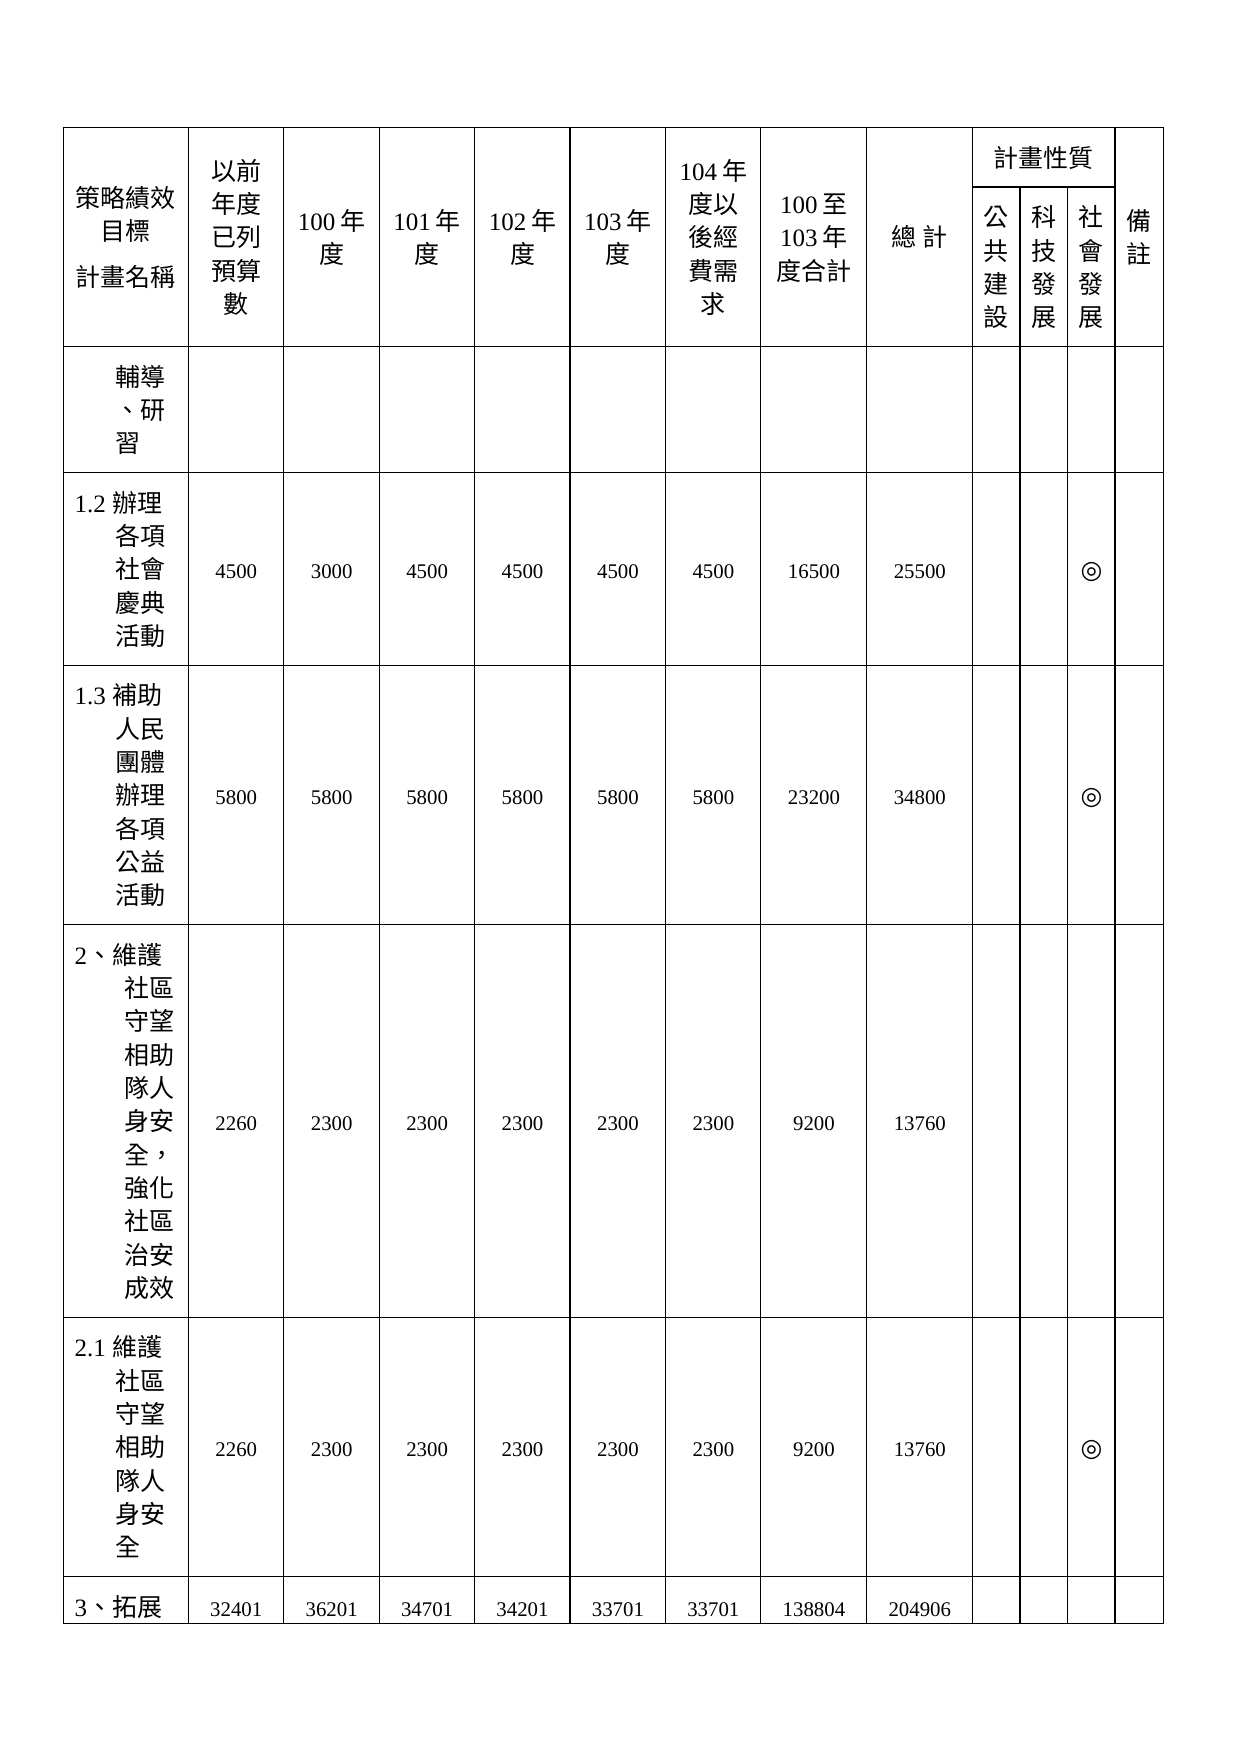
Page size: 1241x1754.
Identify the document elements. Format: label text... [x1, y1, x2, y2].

table_cell 2300 [666, 925, 760, 1317]
table_cell [571, 347, 665, 472]
table_cell 16500 [761, 473, 866, 664]
table_cell 33701 [571, 1577, 665, 1623]
table_cell ◎ [1068, 666, 1114, 924]
table_header 102年度 [475, 128, 569, 346]
table_cell 1.3 補助人民團體辦理各項公益活動 [64, 666, 188, 924]
table_cell [1021, 473, 1067, 664]
table_cell 32401 [189, 1577, 283, 1623]
table_cell 拓展社區多元發展，邁向社區營造新頁 [64, 1577, 188, 1623]
table_header 策略績效目標 計畫名稱 [64, 128, 188, 346]
table_cell [1068, 1577, 1114, 1623]
table_header 備註 [1116, 128, 1163, 346]
table_cell 5800 [189, 666, 283, 924]
table_cell 4500 [666, 473, 760, 664]
table_cell 社會發展 [1068, 188, 1114, 346]
table_cell [973, 473, 1019, 664]
table_cell [189, 347, 283, 472]
table_cell 2300 [380, 925, 474, 1317]
table_header 100年度 [284, 128, 379, 346]
table_cell 2300 [475, 925, 569, 1317]
table_cell 204906 [867, 1577, 972, 1623]
table_cell 2260 [189, 1318, 283, 1576]
table_cell 5800 [475, 666, 569, 924]
table_cell [973, 1577, 1019, 1623]
table_cell [475, 347, 569, 472]
table_cell 34201 [475, 1577, 569, 1623]
table_cell 科技發展 [1021, 188, 1067, 346]
table_cell 2300 [380, 1318, 474, 1576]
table_cell 138804 [761, 1577, 866, 1623]
table_header 以前年度已列預算數 [189, 128, 283, 346]
table_cell [380, 347, 474, 472]
table_cell ◎ [1068, 1318, 1114, 1576]
table_cell [1021, 1318, 1067, 1576]
table_cell 2300 [284, 1318, 379, 1576]
table_cell [1068, 347, 1114, 472]
table_cell [1116, 1318, 1163, 1576]
table_cell 2300 [571, 925, 665, 1317]
table_cell [1116, 1577, 1163, 1623]
table_cell 5800 [380, 666, 474, 924]
table_cell 4500 [189, 473, 283, 664]
table_cell [1021, 925, 1067, 1317]
table_cell 公共建設 [973, 188, 1019, 346]
table_cell 1.2 辦理各項社會慶典活動 [64, 473, 188, 664]
table_cell 2.1 維護社區守望相助隊人身安全 [64, 1318, 188, 1576]
table_cell 2300 [666, 1318, 760, 1576]
table_cell 23200 [761, 666, 866, 924]
table_header 總 計 [867, 128, 972, 346]
table_cell 3000 [284, 473, 379, 664]
table_cell [666, 347, 760, 472]
table_cell 2300 [571, 1318, 665, 1576]
table_cell 9200 [761, 1318, 866, 1576]
table_cell 5800 [666, 666, 760, 924]
table_cell [761, 347, 866, 472]
table_cell [973, 347, 1019, 472]
table_cell [867, 347, 972, 472]
table_cell 36201 [284, 1577, 379, 1623]
table_header 103年度 [571, 128, 665, 346]
table_cell [1116, 666, 1163, 924]
table_cell [284, 347, 379, 472]
table_cell 2300 [475, 1318, 569, 1576]
table_cell 2260 [189, 925, 283, 1317]
table_cell 輔導、研習 [64, 347, 188, 472]
table_cell [973, 1318, 1019, 1576]
table_header 101年度 [380, 128, 474, 346]
table_cell 9200 [761, 925, 866, 1317]
table_header 計畫性質 [973, 128, 1114, 186]
table_cell [1021, 1577, 1067, 1623]
table_cell 25500 [867, 473, 972, 664]
table_cell [1116, 473, 1163, 664]
table_cell 4500 [475, 473, 569, 664]
table_cell 4500 [380, 473, 474, 664]
table_cell [973, 925, 1019, 1317]
table_cell 13760 [867, 1318, 972, 1576]
table_header 100至103年度合計 [761, 128, 866, 346]
table_cell 4500 [571, 473, 665, 664]
table_cell 5800 [571, 666, 665, 924]
table_cell [1021, 347, 1067, 472]
table_cell [1116, 347, 1163, 472]
table_cell 33701 [666, 1577, 760, 1623]
table_cell 維護社區守望相助隊人身安全，強化社區治安成效 [64, 925, 188, 1317]
table_cell 5800 [284, 666, 379, 924]
table_cell [1068, 925, 1114, 1317]
table_cell [1116, 925, 1163, 1317]
table_cell 34800 [867, 666, 972, 924]
table_header 104年度以後經費需求 [666, 128, 760, 346]
table_cell [973, 666, 1019, 924]
table_cell 13760 [867, 925, 972, 1317]
table_cell 2300 [284, 925, 379, 1317]
table_cell 34701 [380, 1577, 474, 1623]
table_cell ◎ [1068, 473, 1114, 664]
table_cell [1021, 666, 1067, 924]
